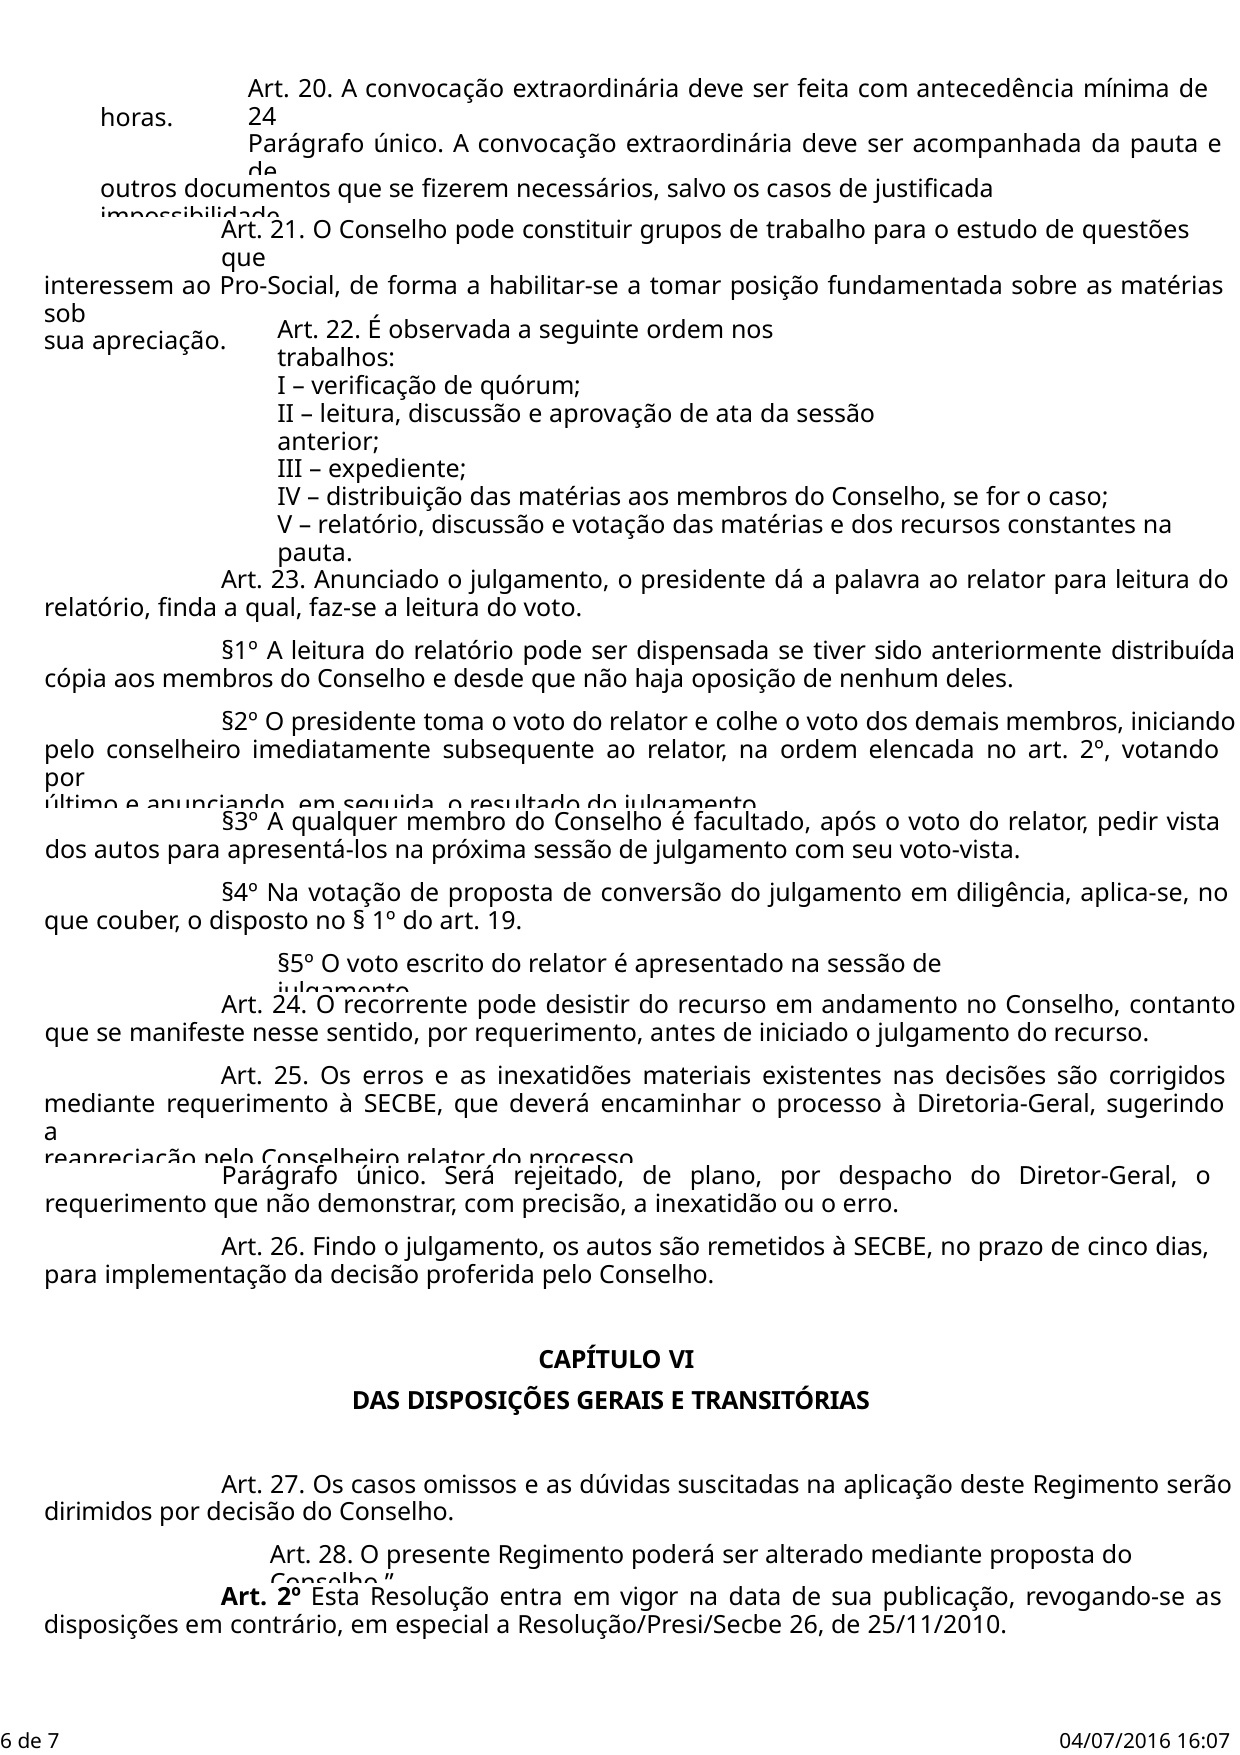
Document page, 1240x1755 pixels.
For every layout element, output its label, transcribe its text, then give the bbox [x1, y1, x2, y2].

text II – leitura, discussão e aprovação de ata da sessão anterior; [277, 400, 966, 456]
text horas. [100, 104, 198, 132]
text Parágrafo único. Será rejeitado, de plano, por despacho do Diretor-Geral, o [221, 1163, 1239, 1190]
text Art. 25. Os erros e as inexatidões materiais existentes nas decisões são corrigidos [221, 1063, 1239, 1090]
text DAS DISPOSIÇÕES GERAIS E TRANSITÓRIAS [352, 1388, 969, 1415]
text Art. 28. O presente Regimento poderá ser alterado mediante proposta do Conselho.” [269, 1542, 1239, 1583]
text que couber, o disposto no § 1º do art. 19. [44, 907, 1239, 935]
text §3º A qualquer membro do Conselho é facultado, após o voto do relator, pedir vista [221, 808, 1239, 836]
text relatório, finda a qual, faz-se a leitura do voto. [44, 594, 1239, 622]
text Art. 21. O Conselho pode constituir grupos de trabalho para o estudo de questões que [221, 217, 1239, 272]
text §4º Na votação de proposta de conversão do julgamento em diligência, aplica-se, no [221, 879, 1239, 907]
text Art. 27. Os casos omissos e as dúvidas suscitadas na aplicação deste Regimento serão [221, 1471, 1239, 1499]
text dirimidos por decisão do Conselho. [44, 1499, 1239, 1526]
text IV – distribuição das matérias aos membros do Conselho, se for o caso; [277, 483, 1225, 511]
text Art. 2º Esta Resolução entra em vigor na data de sua publicação, revogando-se as [221, 1583, 1239, 1611]
text reapreciação pelo Conselheiro relator do processo. [43, 1146, 1239, 1173]
text requerimento que não demonstrar, com precisão, a inexatidão ou o erro. [44, 1190, 1239, 1218]
text Art. 26. Findo o julgamento, os autos são remetidos à SECBE, no prazo de cinco dias, [221, 1233, 1239, 1261]
text outros documentos que se fizerem necessários, salvo os casos de justificada impossibilidade. [100, 175, 1157, 217]
text que se manifeste nesse sentido, por requerimento, antes de iniciado o julgamento do recurso. [44, 1019, 1239, 1047]
text Art. 20. A convocação extraordinária deve ser feita com antecedência mínima de 24 [248, 75, 1239, 131]
text [885, 328, 1239, 355]
text último e anunciando, em seguida, o resultado do julgamento. [44, 792, 1239, 808]
text I – verificação de quórum; [277, 372, 885, 400]
text pelo conselheiro imediatamente subsequente ao relator, na ordem elencada no art. 2º, votando por [44, 736, 1239, 792]
text III – expediente; [277, 456, 966, 483]
text cópia aos membros do Conselho e desde que não haja oposição de nenhum deles. [44, 665, 1239, 693]
text disposições em contrário, em especial a Resolução/Presi/Secbe 26, de 25/11/2010. [44, 1611, 1239, 1639]
text mediante requerimento à SECBE, que deverá encaminhar o processo à Diretoria-Geral, sugerindo a [43, 1090, 1239, 1146]
text §2º O presidente toma o voto do relator e colhe o voto dos demais membros, iniciando [221, 708, 1239, 736]
text 04/07/2016 16:07 [1059, 1730, 1239, 1753]
text §1º A leitura do relatório pode ser dispensada se tiver sido anteriormente distribuída [221, 638, 1239, 665]
text CAPÍTULO VI [538, 1346, 739, 1374]
text §5º O voto escrito do relator é apresentado na sessão de julgamento. [277, 950, 1061, 992]
text Art. 24. O recorrente pode desistir do recurso em andamento no Conselho, contanto [221, 992, 1239, 1019]
text Art. 22. É observada a seguinte ordem nos trabalhos: [277, 317, 885, 372]
text interessem ao Pro-Social, de forma a habilitar-se a tomar posição fundamentada sobre as matérias sob [44, 272, 1239, 328]
text para implementação da decisão proferida pelo Conselho. [44, 1261, 1239, 1289]
text Art. 23. Anunciado o julgamento, o presidente dá a palavra ao relator para leitura do [221, 567, 1239, 594]
text 6 de 7 [0, 1730, 82, 1753]
text sua apreciação. [44, 328, 277, 355]
text Parágrafo único. A convocação extraordinária deve ser acompanhada da pauta e de [248, 131, 1239, 186]
text V – relatório, discussão e votação das matérias e dos recursos constantes na pauta. [277, 511, 1225, 567]
text dos autos para apresentá-los na próxima sessão de julgamento com seu voto-vista. [44, 836, 1239, 864]
